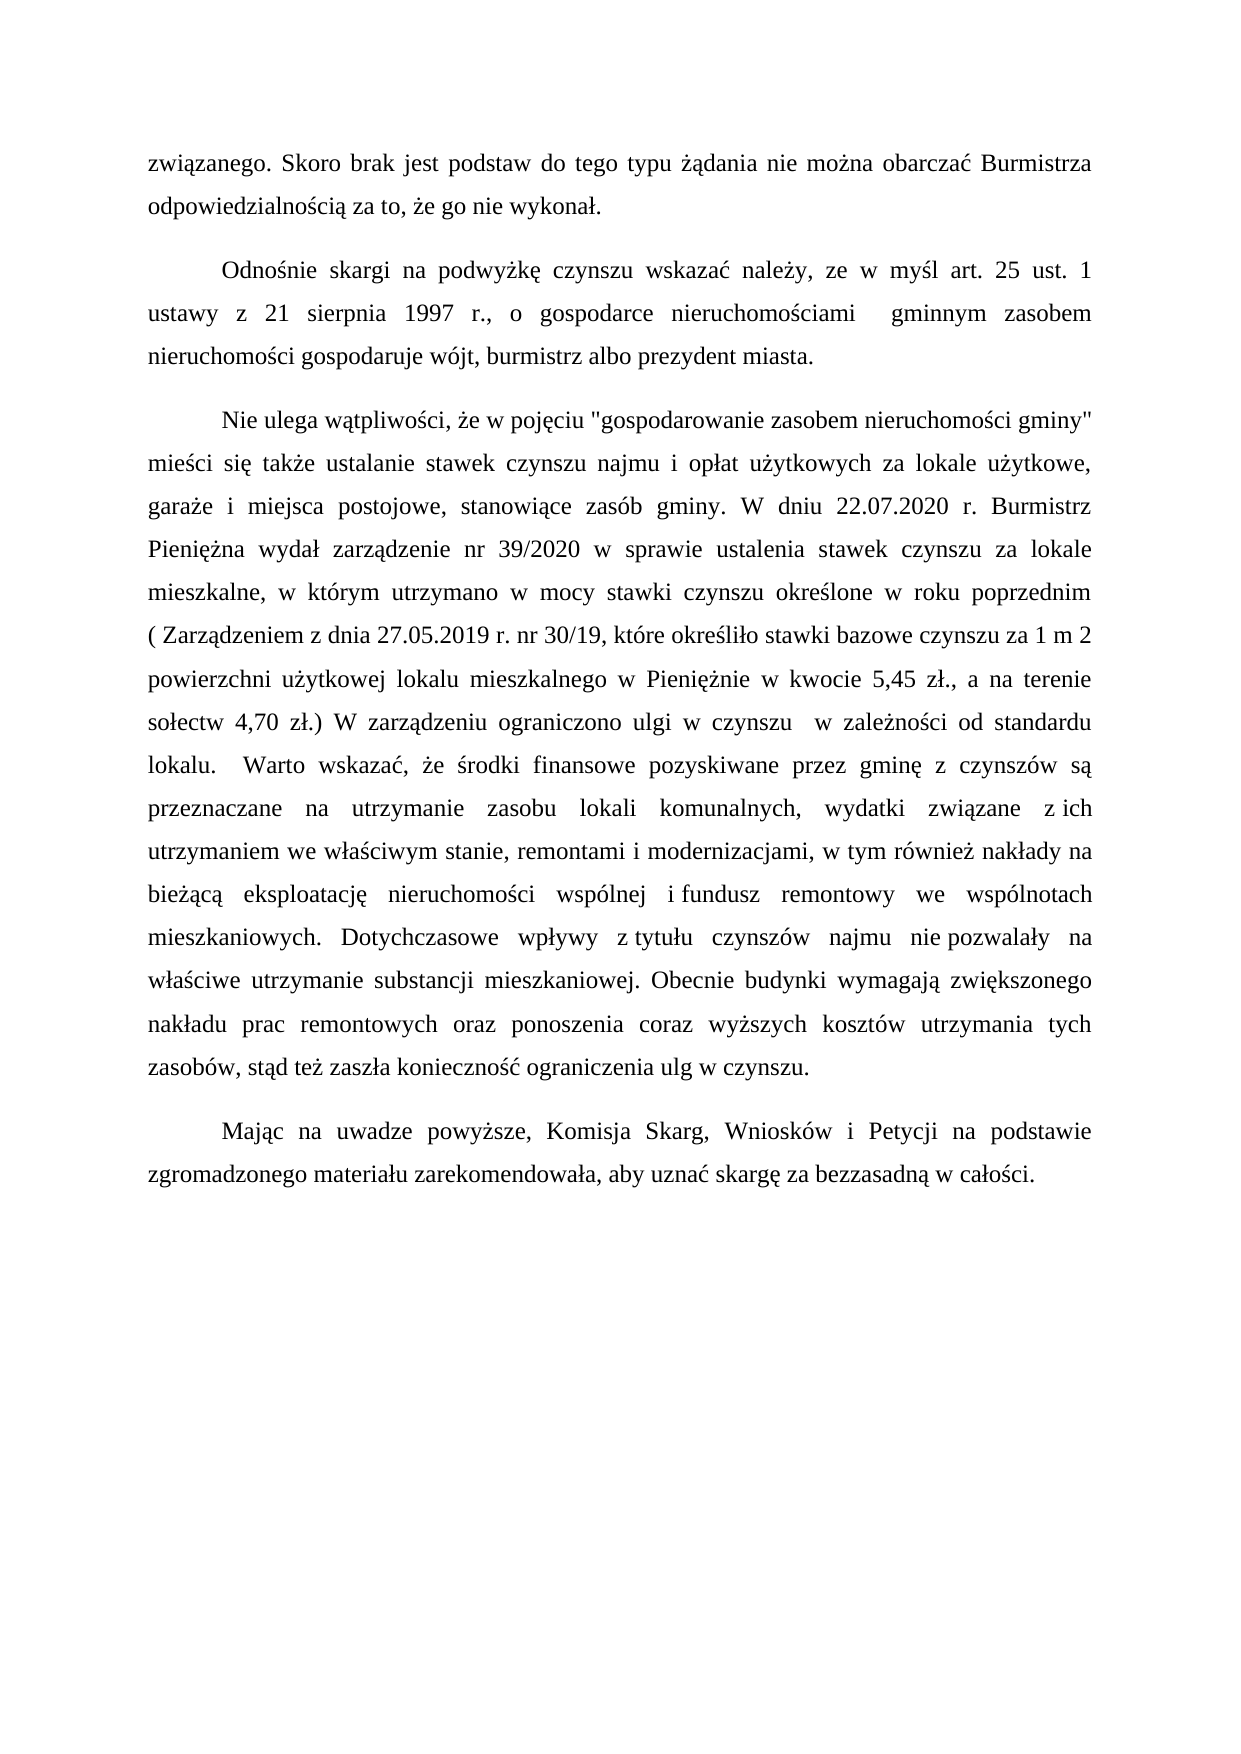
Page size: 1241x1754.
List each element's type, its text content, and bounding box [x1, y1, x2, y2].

text związanego. Skoro brak jest podstaw do tego typu żądania nie można obarczać Burmistrza odpowiedzialnością za to, że go nie wykonał. [148, 148, 1093, 219]
text Mając na uwadze powyższe, Komisja Skarg, Wniosków i Petycji na podstawie zgromadzonego materiału zarekomendowała, aby uznać skargę za bezzasadną w całości. [148, 1116, 1093, 1188]
text Nie ulega wątpliwości, że w pojęciu "gospodarowanie zasobem nieruchomości gminy" mieści się także ustalanie stawek czynszu najmu i opłat użytkowych za lokale użytkowe, garaże i miejsca postojowe, stanowiące zasób gminy. W dniu 22.07.2020 r. Burmistrz Pieniężna wydał zarządzenie nr 39/2020 w sprawie ustalenia stawek czynszu za lokale mieszkalne, w którym utrzymano w mocy stawki czynszu określone w roku poprzednim ( Zarządzeniem z dnia 27.05.2019 r. nr 30/19, które określiło stawki bazowe czynszu za 1 m 2 powierzchni użytkowej lokalu mieszkalnego w Pieniężnie w kwocie 5,45 zł., a na terenie sołectw 4,70 zł.) W zarządzeniu ograniczono ulgi w czynszu w zależności od standardu lokalu. Warto wskazać, że środki finansowe pozyskiwane przez gminę z czynszów są przeznaczane na utrzymanie zasobu lokali komunalnych, wydatki związane z ich utrzymaniem we właściwym stanie, remontami i modernizacjami, w tym również nakłady na bieżącą eksploatację nieruchomości wspólnej i fundusz remontowy we wspólnotach mieszkaniowych. Dotychczasowe wpływy z tytułu czynszów najmu nie pozwalały na właściwe utrzymanie substancji mieszkaniowej. Obecnie budynki wymagają zwiększonego nakładu prac remontowych oraz ponoszenia coraz wyższych kosztów utrzymania tych zasobów, stąd też zaszła konieczność ograniczenia ulg w czynszu. [148, 405, 1093, 1081]
text Odnośnie skargi na podwyżkę czynszu wskazać należy, ze w myśl art. 25 ust. 1 ustawy z 21 sierpnia 1997 r., o gospodarce nieruchomościami gminnym zasobem nieruchomości gospodaruje wójt, burmistrz albo prezydent miasta. [148, 255, 1093, 370]
